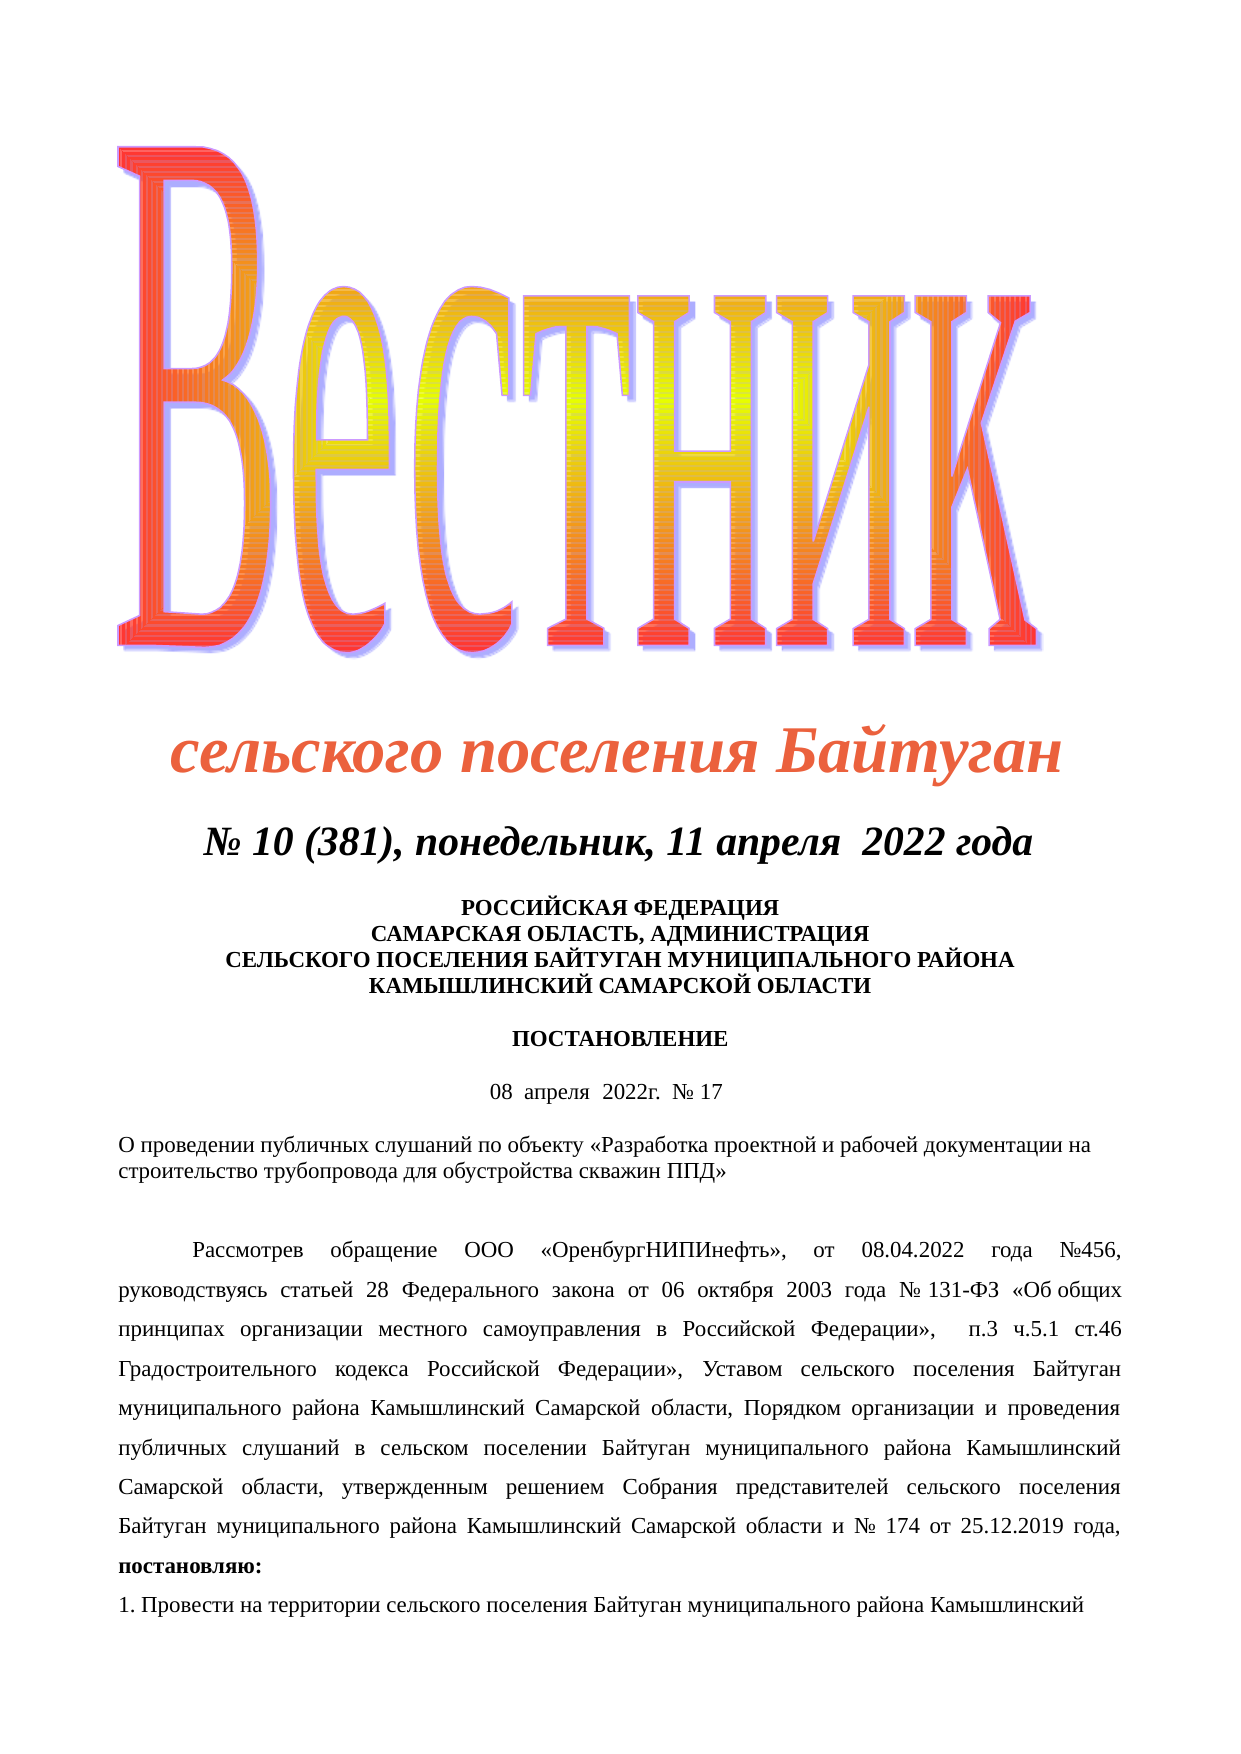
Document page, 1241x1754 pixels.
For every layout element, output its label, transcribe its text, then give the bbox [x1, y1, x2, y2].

text 1. Провести на территории сельского поселения Байтуган муниципального района Камышлинский [118, 1591, 1122, 1618]
text 08 апреля 2022г. № 17 [118, 1078, 1122, 1104]
text сельского поселения Байтуган [118, 711, 1122, 787]
text САМАРСКАЯ ОБЛАСТЬ, АДМИНИСТРАЦИЯ [118, 920, 1122, 946]
text ПОСТАНОВЛЕНИЕ [118, 1025, 1122, 1052]
text СЕЛЬСКОГО ПОСЕЛЕНИЯ БАЙТУГАН МУНИЦИПАЛЬНОГО РАЙОНА КАМЫШЛИНСКИЙ САМАРСКОЙ ОБЛАСТИ [118, 946, 1122, 999]
text Рассмотрев обращение ООО «ОренбургНИПИнефть», от 08.04.2022 года №456, руководствуясь статьей 28 Федерального закона от 06 октября 2003 года № 131-ФЗ «Об общих принципах организации местного самоуправления в Российской Федерации», п.3 ч.5.1 ст.46 Градостроительного кодекса Российской Федерации», Уставом сельского поселения Байтуган муниципального района Камышлинский Самарской области, Порядком организации и проведения публичных слушаний в сельском поселении Байтуган муниципального района Камышлинский Самарской области, утвержденным решением Собрания представителей сельского поселения Байтуган муниципального района Камышлинский Самарской области и № 174 от 25.12.2019 года, постановляю: [118, 1236, 1122, 1578]
text О проведении публичных слушаний по объекту «Разработка проектной и рабочей документации на строительство трубопровода для обустройства скважин ППД» [118, 1131, 1122, 1183]
text РОССИЙСКАЯ ФЕДЕРАЦИЯ [118, 893, 1122, 920]
text № 10 (381), понедельник, 11 апреля 2022 года [118, 816, 1122, 864]
